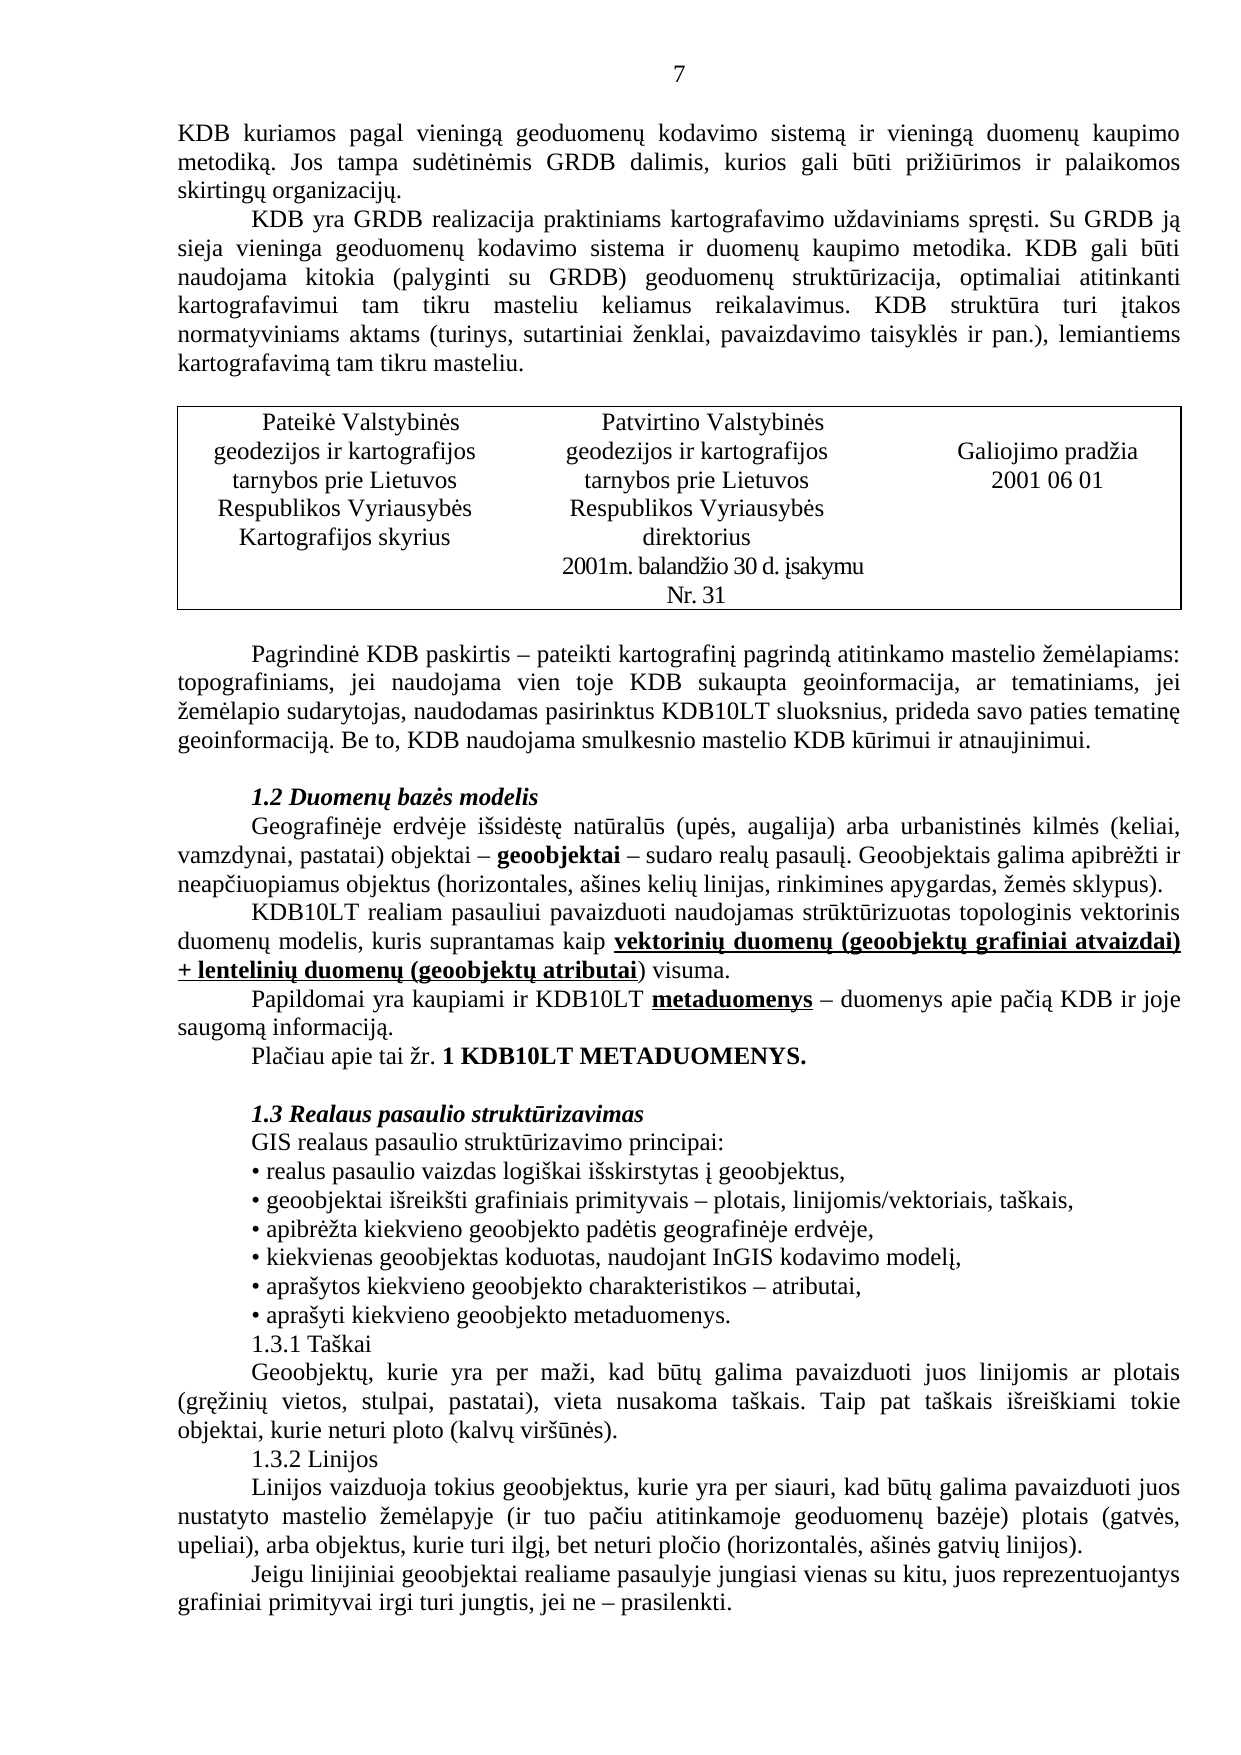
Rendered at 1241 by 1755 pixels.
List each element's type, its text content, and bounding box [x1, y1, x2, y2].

text Pagrindinė KDB paskirtis – pateikti kartografinį pagrindą atitinkamo mastelio žemėlapiams: topografiniams, jei naudojama vien toje KDB sukaupta geoinformacija, ar tematiniams, jei žemėlapio sudarytojas, naudodamas pasirinktus KDB10LT sluoksnius, prideda savo paties tematinę geoinformaciją. Be to, KDB naudojama smulkesnio mastelio KDB kūrimui ir atnaujinimui. [177, 639, 1181, 754]
table_header Patvirtino Valstybinės geodezijos ir kartografijos tarnybos prie Lietuvos Respublikos Vyriausybės direktorius 2001m. balandžio 30 d. įsakymu Nr. 31 [512, 407, 881, 608]
text Jeigu linijiniai geoobjektai realiame pasaulyje jungiasi vienas su kitu, juos reprezentuojantys grafiniai primityvai irgi turi jungtis, jei ne – prasilenkti. [177, 1559, 1181, 1616]
subtitle 1.2 Duomenų bazės modelis [177, 782, 1181, 811]
text • aprašyti kiekvieno geoobjekto metaduomenys. [177, 1300, 1181, 1329]
table_header Pateikė Valstybinės geodezijos ir kartografijos tarnybos prie Lietuvos Respublikos Vyriausybės Kartografijos skyrius [178, 407, 512, 608]
text KDB10LT realiam pasauliui pavaizduoti naudojamas strūktūrizuotas topologinis vektorinis duomenų modelis, kuris suprantamas kaip vektorinių duomenų (geoobjektų grafiniai atvaizdai) + lentelinių duomenų (geoobjektų atributai) visuma. [177, 897, 1181, 984]
text Geografinėje erdvėje išsidėstę natūralūs (upės, augalija) arba urbanistinės kilmės (keliai, vamzdynai, pastatai) objektai – geoobjektai – sudaro realų pasaulį. Geoobjektais galima apibrėžti ir neapčiuopiamus objektus (horizontales, ašines kelių linijas, rinkimines apygardas, žemės sklypus). [177, 811, 1181, 897]
text • kiekvienas geoobjektas koduotas, naudojant InGIS kodavimo modelį, [177, 1242, 1181, 1271]
text • geoobjektai išreikšti grafiniais primityvais – plotais, linijomis/vektoriais, taškais, [177, 1185, 1181, 1214]
text • aprašytos kiekvieno geoobjekto charakteristikos – atributai, [177, 1271, 1181, 1300]
text • realus pasaulio vaizdas logiškai išskirstytas į geoobjektus, [177, 1156, 1181, 1185]
text • apibrėžta kiekvieno geoobjekto padėtis geografinėje erdvėje, [177, 1214, 1181, 1242]
text GIS realaus pasaulio struktūrizavimo principai: [177, 1127, 1181, 1156]
text Plačiau apie tai žr. 1 KDB10LT metaduomenys. [177, 1041, 1181, 1070]
subtitle 1.3.2 Linijos [177, 1444, 1181, 1472]
text Linijos vaizduoja tokius geoobjektus, kurie yra per siauri, kad būtų galima pavaizduoti juos nustatyto mastelio žemėlapyje (ir tuo pačiu atitinkamoje geoduomenų bazėje) plotais (gatvės, upeliai), arba objektus, kurie turi ilgį, bet neturi pločio (horizontalės, ašinės gatvių linijos). [177, 1472, 1181, 1559]
subtitle 1.3.1 Taškai [177, 1329, 1181, 1357]
text Geoobjektų, kurie yra per maži, kad būtų galima pavaizduoti juos linijomis ar plotais (gręžinių vietos, stulpai, pastatai), vieta nusakoma taškais. Taip pat taškais išreiškiami tokie objektai, kurie neturi ploto (kalvų viršūnės). [177, 1357, 1181, 1444]
subtitle 1.3 Realaus pasaulio struktūrizavimas [177, 1099, 1181, 1127]
text KDB kuriamos pagal vieningą geoduomenų kodavimo sistemą ir vieningą duomenų kaupimo metodiką. Jos tampa sudėtinėmis GRDB dalimis, kurios gali būti prižiūrimos ir palaikomos skirtingų organizacijų. [177, 118, 1181, 204]
text KDB yra GRDB realizacija praktiniams kartografavimo uždaviniams spręsti. Su GRDB ją sieja vieninga geoduomenų kodavimo sistema ir duomenų kaupimo metodika. KDB gali būti naudojama kitokia (palyginti su GRDB) geoduomenų struktūrizacija, optimaliai atitinkanti kartografavimui tam tikru masteliu keliamus reikalavimus. KDB struktūra turi įtakos normatyviniams aktams (turinys, sutartiniai ženklai, pavaizdavimo taisyklės ir pan.), lemiantiems kartografavimą tam tikru masteliu. [177, 204, 1181, 377]
text Papildomai yra kaupiami ir KDB10LT metaduomenys – duomenys apie pačią KDB ir joje saugomą informaciją. [177, 984, 1181, 1041]
table_header Galiojimo pradžia 2001 06 01 [881, 407, 1180, 608]
